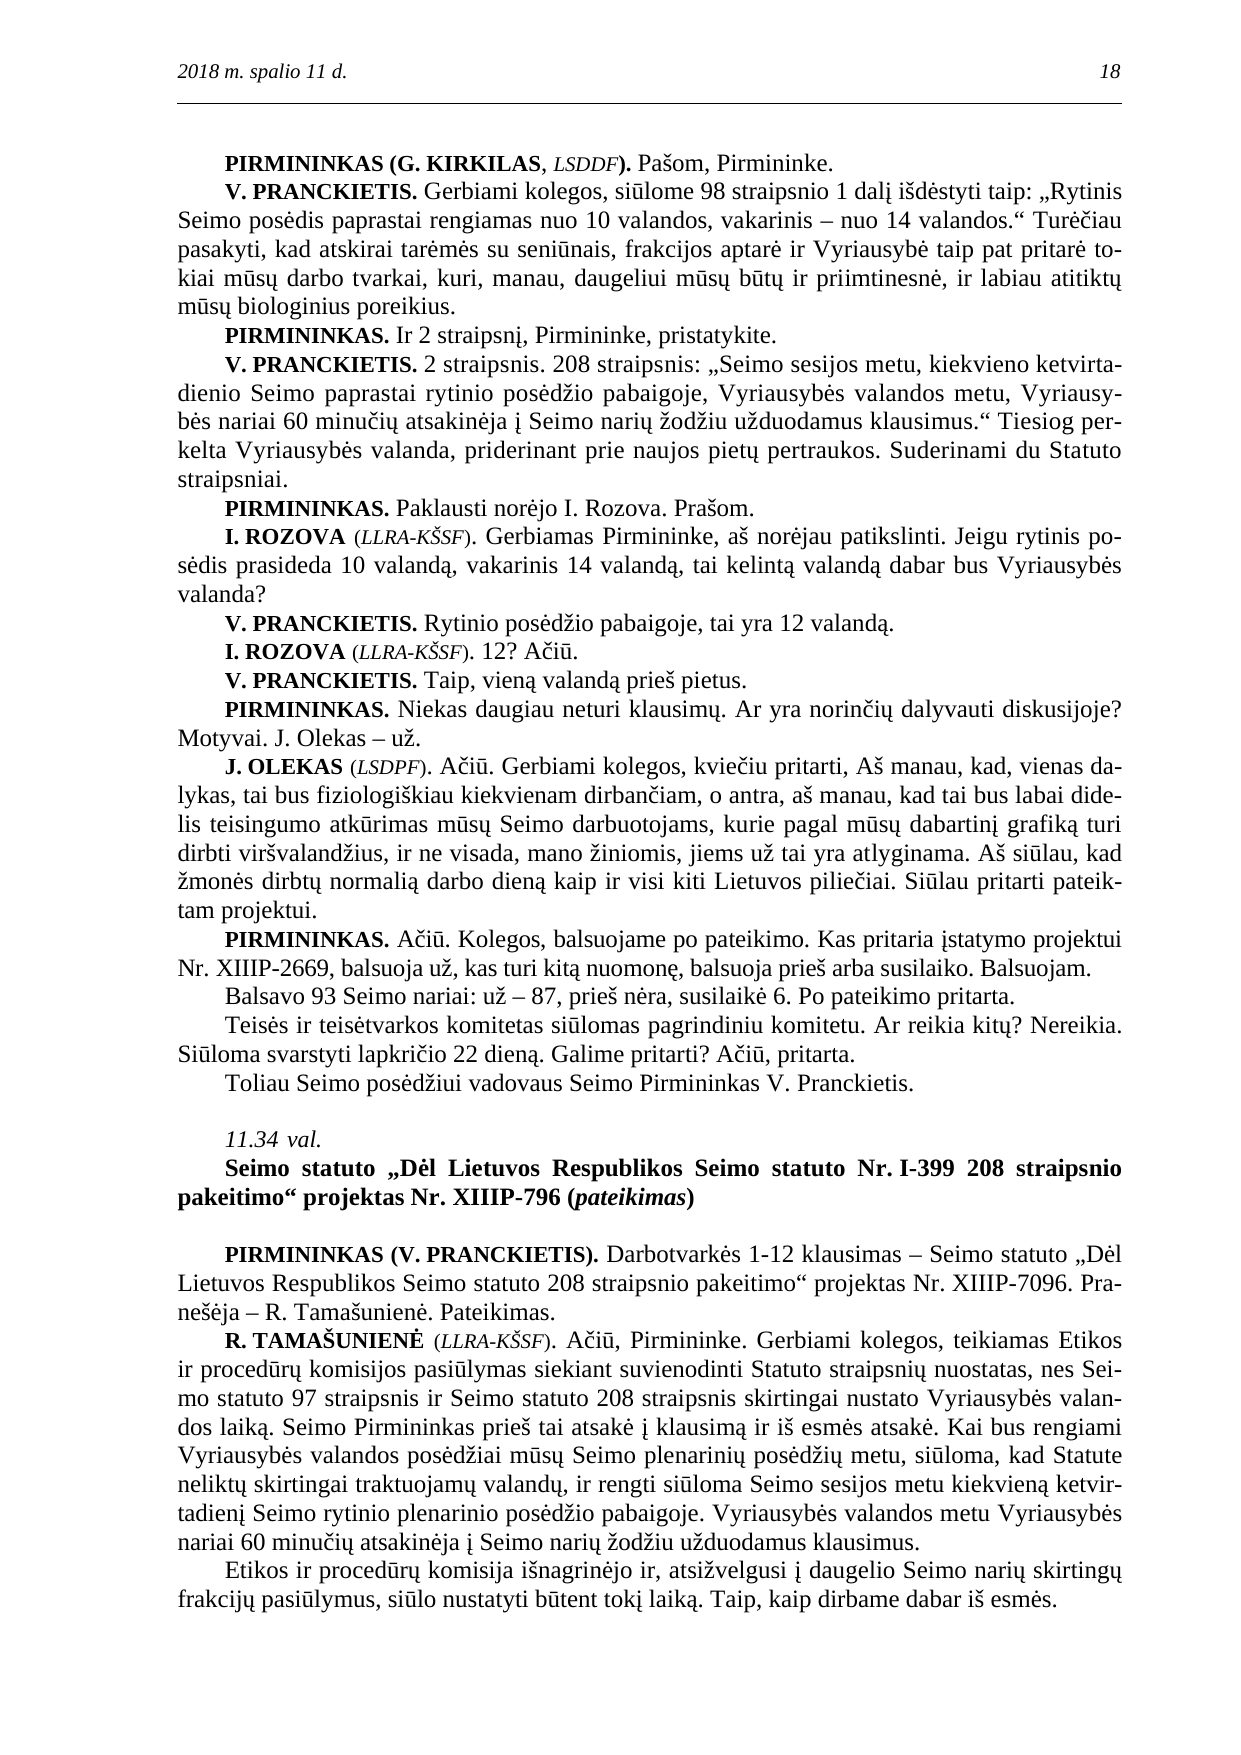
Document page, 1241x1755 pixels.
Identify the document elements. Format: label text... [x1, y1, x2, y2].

text Sei­mo sta­tu­to „Dėl Lie­tu­vos Res­pub­li­kos Sei­mo sta­tu­to Nr. I-399 208 straips­nio pakei­ti­mo“ pro­jek­tas Nr. XIIIP-796 (pa­tei­ki­mas) [177, 1153, 1122, 1210]
text I. ROZOVA (LLRA-KŠSF). Ger­bia­mas Pir­mi­nin­ke, aš no­rė­jau pa­tiks­lin­ti. Jei­gu ry­ti­nis po­sė­dis pra­si­de­da 10 va­lan­dą, va­ka­ri­nis 14 va­lan­dą, tai ke­lin­tą va­lan­dą da­bar bus Vy­riau­sy­bės va­lan­da? [177, 521, 1122, 608]
text Bal­sa­vo 93 Sei­mo na­riai: už – 87, prieš nė­ra, su­si­lai­kė 6. Po pa­tei­ki­mo pri­tar­ta. [177, 981, 1122, 1010]
text R. TAMAŠUNIENĖ (LLRA-KŠSF). Ačiū, Pir­mi­nin­ke. Ger­bia­mi ko­le­gos, tei­kia­mas Eti­kos ir pro­ce­dū­rų ko­mi­si­jos pa­siū­ly­mas sie­kiant su­vie­no­din­ti Sta­tu­to straips­nių nuo­sta­tas, nes Sei­mo sta­tu­to 97 straips­nis ir Sei­mo sta­tu­to 208 straips­nis skir­tin­gai nu­sta­to Vy­riau­sy­bės va­lan­dos lai­ką. Sei­mo Pir­mi­nin­kas prieš tai at­sa­kė į klau­si­mą ir iš es­mės at­sa­kė. Kai bus ren­gia­mi Vy­riau­sy­bės va­lan­dos po­sė­džiai mū­sų Sei­mo ple­na­ri­nių po­sė­džių me­tu, siū­lo­ma, kad Sta­tu­te ne­lik­tų skir­tin­gai trak­tuo­ja­mų va­lan­dų, ir reng­ti siū­lo­ma Sei­mo se­si­jos me­tu kiek­vie­ną ket­vir­ta­die­nį Sei­mo ry­ti­nio ple­na­ri­nio po­sė­džio pa­bai­go­je. Vy­riau­sy­bės va­lan­dos me­tu Vy­riau­sy­bės na­riai 60 mi­nu­čių at­sa­ki­nė­ja į Sei­mo na­rių žo­džiu už­duo­da­mus klau­si­mus. [177, 1325, 1122, 1555]
text V. PRANCKIETIS. Taip, vie­ną va­lan­dą prieš pie­tus. [177, 665, 1122, 694]
text V. PRANCKIETIS. Ger­bia­mi ko­le­gos, siū­lo­me 98 straips­nio 1 da­lį iš­dės­ty­ti taip: „Ry­ti­nis Sei­mo po­sė­dis pa­pras­tai ren­gia­mas nuo 10 va­lan­dos, va­ka­ri­nis – nuo 14 va­lan­dos.“ Tu­rė­čiau pa­sa­ky­ti, kad at­ski­rai ta­rė­mės su se­niū­nais, frak­ci­jos ap­ta­rė ir Vy­riau­sy­bė taip pat pri­ta­rė to­kiai mū­sų dar­bo tvar­kai, ku­ri, ma­nau, dau­ge­liui mū­sų bū­tų ir pri­im­ti­nes­nė, ir la­biau ati­tik­tų mū­sų bio­lo­gi­nius po­rei­kius. [177, 176, 1122, 320]
text Tei­sės ir tei­sėt­var­kos ko­mi­te­tas siū­lo­mas pa­grin­di­niu ko­mi­te­tu. Ar rei­kia ki­tų? Ne­rei­kia. Siū­lo­ma svars­ty­ti lap­kri­čio 22 die­ną. Ga­li­me pri­tar­ti? Ačiū, pri­tar­ta. [177, 1010, 1122, 1068]
text PIRMININKAS. Nie­kas dau­giau ne­tu­ri klau­si­mų. Ar yra no­rin­čių da­ly­vau­ti dis­ku­si­jo­je? Mo­ty­vai. J. Ole­kas – už. [177, 694, 1122, 751]
text PIRMININKAS. Pa­klaus­ti no­rė­jo I. Ro­zo­va. Pra­šom. [177, 493, 1122, 521]
text PIRMININKAS (G. KIRKILAS, LSDDF). Pa­šom, Pir­mi­nin­ke. [177, 148, 1122, 176]
text PIRMININKAS. Ir 2 straips­nį, Pir­mi­nin­ke, pri­sta­ty­ki­te. [177, 320, 1122, 349]
text V. PRANCKIETIS. Ry­ti­nio po­sė­džio pa­bai­go­je, tai yra 12 va­lan­dą. [177, 608, 1122, 636]
text 11.34 val. [224, 1125, 1122, 1153]
text J. OLEKAS (LSDPF). Ačiū. Ger­bia­mi ko­le­gos, kvie­čiu pri­tar­ti, Aš ma­nau, kad, vie­nas da­ly­kas, tai bus fi­zio­lo­giš­kiau kiek­vie­nam dir­ban­čiam, o an­tra, aš ma­nau, kad tai bus la­bai di­de­lis tei­sin­gu­mo at­kū­ri­mas mū­sų Sei­mo dar­buo­to­jams, ku­rie pa­gal mū­sų da­bar­ti­nį gra­fi­ką tu­ri dirb­ti virš­va­lan­džius, ir ne vi­sa­da, ma­no ži­nio­mis, jiems už tai yra at­ly­gi­na­ma. Aš siū­lau, kad žmo­nės dirb­tų nor­ma­lią dar­bo die­ną kaip ir vi­si ki­ti Lie­tu­vos pi­lie­čiai. Siū­lau pri­tar­ti pa­teik­tam pro­jek­tui. [177, 751, 1122, 924]
text V. PRANCKIETIS. 2 straips­nis. 208 straips­nis: „Sei­mo se­si­jos me­tu, kiek­vie­no ket­vir­ta­die­nio Sei­mo pa­pras­tai ry­ti­nio po­sė­džio pa­bai­go­je, Vy­riau­sy­bės va­lan­dos me­tu, Vy­riau­sy­bės na­riai 60 mi­nu­čių at­sa­ki­nė­ja į Sei­mo na­rių žo­džiu už­duo­da­mus klau­si­mus.“ Tie­siog per­kel­ta Vy­riau­sy­bės va­lan­da, pri­de­ri­nant prie nau­jos pie­tų per­trau­kos. Su­de­ri­na­mi du Sta­tu­to straips­niai. [177, 349, 1122, 493]
text PIRMININKAS (V. PRANCKIETIS). Dar­bo­tvarkės 1-12 klau­si­mas – Sei­mo sta­tu­to „Dėl Lie­tu­vos Res­pub­li­kos Sei­mo sta­tu­to 208 straips­nio pa­kei­ti­mo“ pro­jek­tas Nr. XIIIP-7096. Pra­ne­šė­ja – R. Ta­ma­šu­nie­nė. Pa­tei­ki­mas. [177, 1239, 1122, 1325]
text To­liau Sei­mo po­sė­džiui va­do­vaus Sei­mo Pir­mi­nin­kas V. Pranc­kie­tis. [177, 1068, 1122, 1096]
text Eti­kos ir pro­ce­dū­rų ko­mi­si­ja iš­nag­ri­nė­jo ir, at­si­žvel­gu­si į dau­ge­lio Sei­mo na­rių skir­tin­gų frak­ci­jų pa­siū­ly­mus, siū­lo nu­sta­ty­ti bū­tent to­kį lai­ką. Taip, kaip dir­ba­me da­bar iš es­mės. [177, 1555, 1122, 1613]
text I. ROZOVA (LLRA-KŠSF). 12? Ačiū. [177, 636, 1122, 665]
text PIRMININKAS. Ačiū. Ko­le­gos, bal­suo­ja­me po pa­tei­ki­mo. Kas pri­ta­ria įsta­ty­mo pro­jek­tui Nr. XIIIP-2669, bal­suo­ja už, kas tu­ri ki­tą nuo­mo­nę, bal­suo­ja prieš ar­ba su­si­lai­ko. Bal­suo­jam. [177, 924, 1122, 981]
